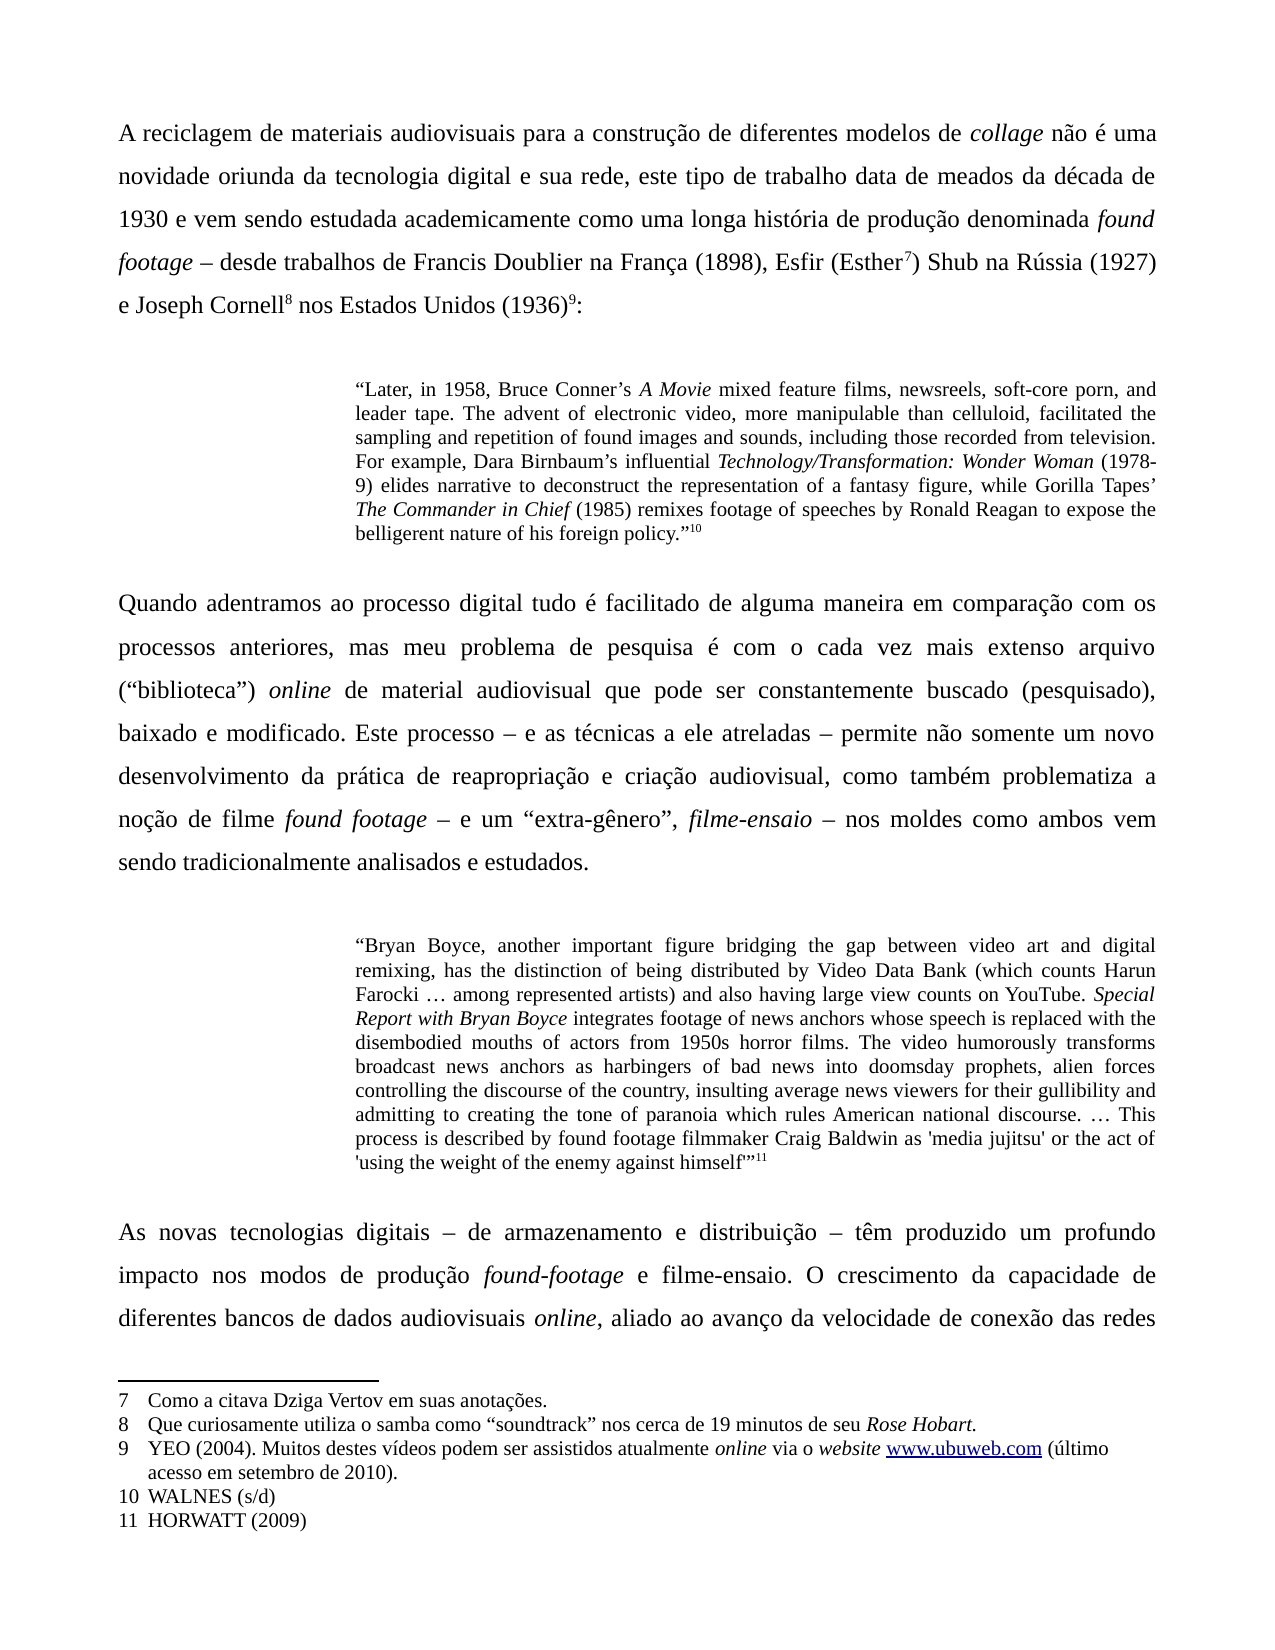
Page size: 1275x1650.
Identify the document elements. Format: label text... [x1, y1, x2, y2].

text HORWATT (2009) [118, 1508, 1157, 1532]
text Como a citava Dziga Vertov em suas anotações. [118, 1387, 1157, 1412]
text WALNES (s/d) [118, 1484, 1157, 1508]
text “Later, in 1958, Bruce Conner’s A Movie mixed feature films, newsreels, soft-core porn, and leader tape. The advent of electronic video, more manipulable than celluloid, facilitated the sampling and repetition of found images and sounds, including those recorded from television. For example, Dara Birnbaum’s influential Technology/Transformation: Wonder Woman (1978-9) elides narrative to deconstruct the representation of a fantasy figure, while Gorilla Tapes’ The Commander in Chief (1985) remixes footage of speeches by Ronald Reagan to expose the belligerent nature of his foreign policy.” [355, 377, 1157, 545]
text Quando adentramos ao processo digital tudo é facilitado de alguma maneira em comparação com os processos anteriores, mas meu problema de pesquisa é com o cada vez mais extenso arquivo (“biblioteca”) online de material audiovisual que pode ser constantemente buscado (pesquisado), baixado e modificado. Este processo – e as técnicas a ele atreladas – permite não somente um novo desenvolvimento da prática de reapropriação e criação audiovisual, como também problematiza a noção de filme found footage – e um “extra-gênero”, filme-ensaio – nos moldes como ambos vem sendo tradicionalmente analisados e estudados. [118, 588, 1157, 876]
text “Bryan Boyce, another important figure bridging the gap between video art and digital remixing, has the distinction of being distributed by Video Data Bank (which counts Harun Farocki … among represented artists) and also having large view counts on YouTube. Special Report with Bryan Boyce integrates footage of news anchors whose speech is replaced with the disembodied mouths of actors from 1950s horror films. The video humorously transforms broadcast news anchors as harbingers of bad news into doomsday prophets, alien forces controlling the discourse of the country, insulting average news viewers for their gullibility and admitting to creating the tone of paranoia which rules American national discourse. … This process is described by found footage filmmaker Craig Baldwin as 'media jujitsu' or the act of 'using the weight of the enemy against himself'” [355, 933, 1157, 1174]
text As novas tecnologias digitais – de armazenamento e distribuição – têm produzido um profundo impacto nos modos de produção found-footage e filme-ensaio. O crescimento da capacidade de diferentes bancos de dados audiovisuais online, aliado ao avanço da velocidade de conexão das redes [118, 1217, 1157, 1332]
text YEO (2004). Muitos destes vídeos podem ser assistidos atualmente online via o website www.ubuweb.com (último acesso em setembro de 2010). [118, 1436, 1157, 1484]
text Que curiosamente utiliza o samba como “soundtrack” nos cerca de 19 minutos de seu Rose Hobart. [118, 1412, 1157, 1436]
text A reciclagem de materiais audiovisuais para a construção de diferentes modelos de collage não é uma novidade oriunda da tecnologia digital e sua rede, este tipo de trabalho data de meados da década de 1930 e vem sendo estudada academicamente como uma longa história de produção denominada found footage – desde trabalhos de Francis Doublier na França (1898), Esfir (Esther) Shub na Rússia (1927) e Joseph Cornell nos Estados Unidos (1936): [118, 118, 1157, 319]
